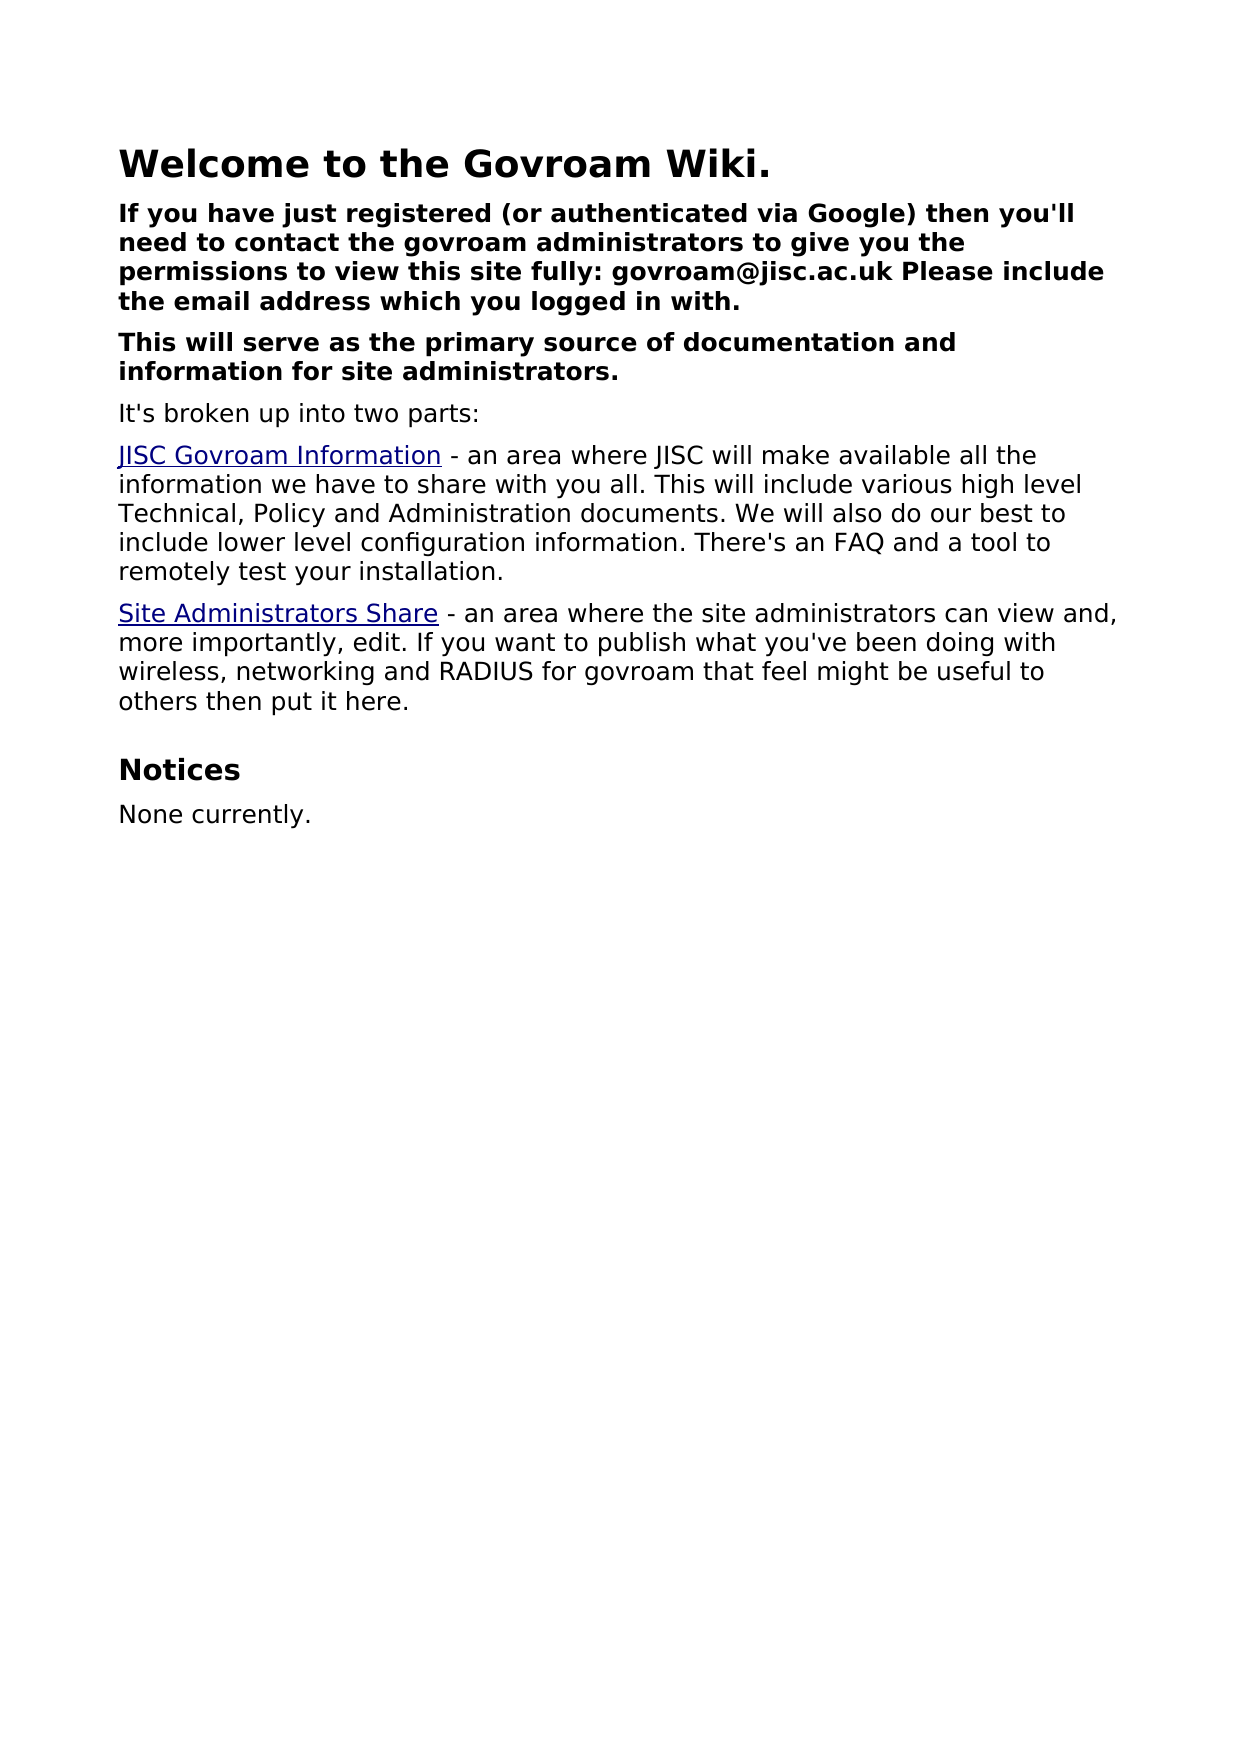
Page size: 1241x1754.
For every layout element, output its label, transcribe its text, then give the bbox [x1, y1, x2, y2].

subtitle Welcome to the Govroam Wiki. [118, 143, 1122, 187]
text If you have just registered (or authenticated via Google) then you'll need to contact the govroam administrators to give you the permissions to view this site fully: govroam@jisc.ac.uk Please include the email address which you logged in with. [118, 199, 1122, 316]
text Site Administrators Share - an area where the site administrators can view and, more importantly, edit. If you want to publish what you've been doing with wireless, networking and RADIUS for govroam that feel might be useful to others then put it here. [118, 599, 1122, 716]
text None currently. [118, 800, 1122, 829]
text JISC Govroam Information - an area where JISC will make available all the information we have to share with you all. This will include various high level Technical, Policy and Administration documents. We will also do our best to include lower level configuration information. There's an FAQ and a tool to remotely test your installation. [118, 441, 1122, 587]
text This will serve as the primary source of documentation and information for site administrators. [118, 328, 1122, 387]
subtitle Notices [118, 753, 1122, 787]
text It's broken up into two parts: [118, 399, 1122, 428]
